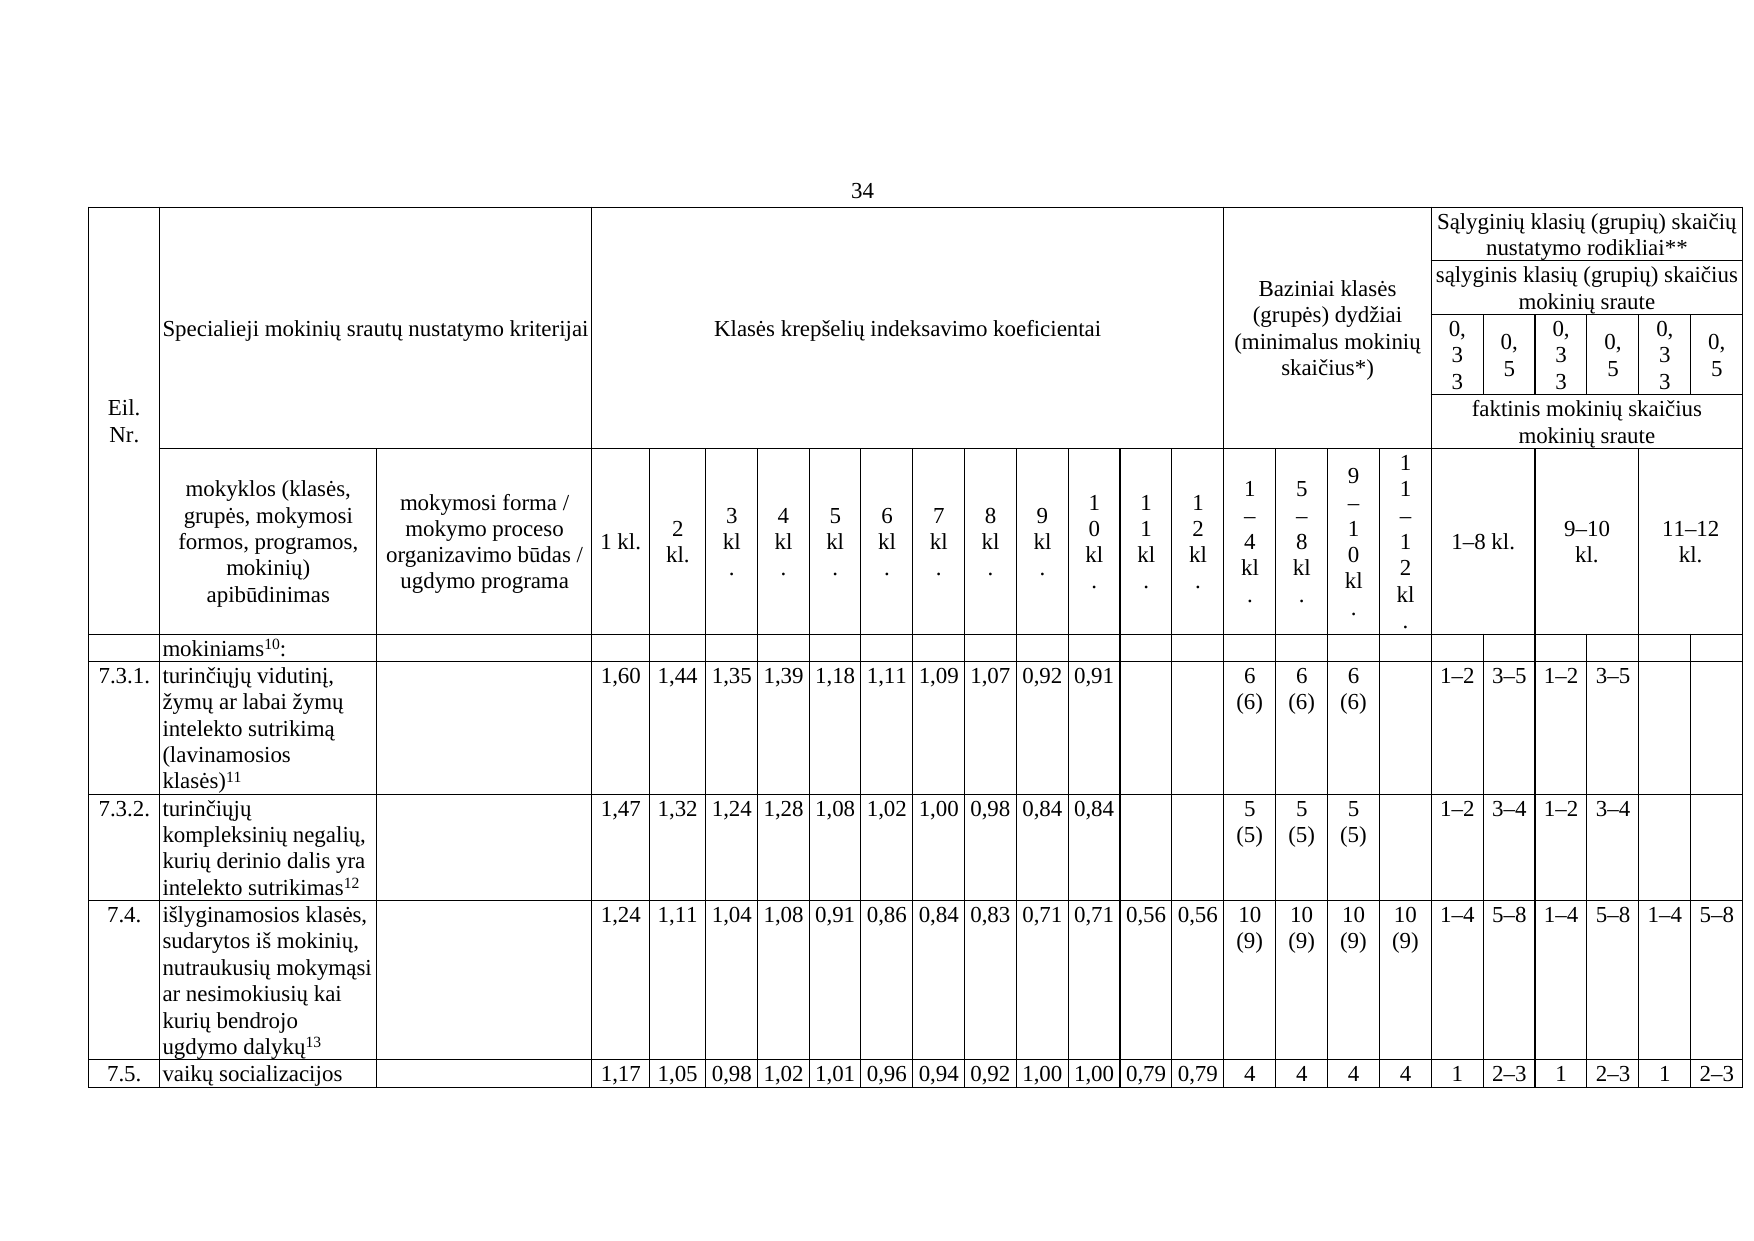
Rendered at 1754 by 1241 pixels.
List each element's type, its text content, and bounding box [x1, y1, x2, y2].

table_cell [758, 635, 809, 661]
table_cell 5–8 kl. [1276, 449, 1327, 633]
table_cell [861, 635, 912, 661]
table_cell [1121, 635, 1171, 661]
table_cell 1 [1639, 1060, 1690, 1087]
table_cell 6 kl. [861, 449, 912, 633]
table_cell 9–10 kl. [1536, 449, 1638, 633]
table_cell 3–4 [1484, 795, 1534, 900]
table_cell 0,98 [706, 1060, 757, 1087]
table_cell 1,28 [758, 795, 809, 900]
table_cell 5–8 [1587, 901, 1638, 1059]
table_cell 4 [1224, 1060, 1275, 1087]
table_cell 1,47 [592, 795, 649, 900]
table_cell [1691, 635, 1742, 661]
table_cell 8 kl. [965, 449, 1016, 633]
table_cell 7.5. [89, 1060, 159, 1087]
table_cell [1328, 635, 1379, 661]
table_cell 1–2 [1432, 662, 1483, 794]
table_cell 1,00 [1069, 1060, 1119, 1087]
table_cell [377, 635, 591, 661]
table_cell [592, 635, 649, 661]
table_cell 1,17 [592, 1060, 649, 1087]
table_cell 4 [1328, 1060, 1379, 1087]
table_cell 1 kl. [592, 449, 649, 633]
table_cell 1,24 [592, 901, 649, 1059]
table_cell [1691, 795, 1742, 900]
table_cell 10 (9) [1224, 901, 1275, 1059]
table_cell [1639, 795, 1690, 900]
table_cell 3–5 [1587, 662, 1638, 794]
table_header Sąlyginių klasių (grupių) skaičių nustatymo rodikliai** [1432, 208, 1742, 260]
table_cell 3 kl. [706, 449, 757, 633]
table_cell 0,79 [1121, 1060, 1171, 1087]
table_cell 0,5 [1587, 315, 1638, 394]
table_cell 0,84 [1017, 795, 1068, 900]
table_cell 4 [1276, 1060, 1327, 1087]
table_cell 1–8 kl. [1432, 449, 1534, 633]
table_cell 7.3.1. [89, 662, 159, 794]
table_cell 0,56 [1121, 901, 1171, 1059]
table_header Klasės krepšelių indeksavimo koeficientai [592, 208, 1223, 448]
table_cell 5–8 [1484, 901, 1534, 1059]
table_cell [1172, 795, 1223, 900]
table_header Eil. Nr. [89, 208, 159, 633]
table_cell 1–4 [1432, 901, 1483, 1059]
table_cell [377, 662, 591, 794]
table_cell 0,79 [1172, 1060, 1223, 1087]
table_cell 0,71 [1069, 901, 1119, 1059]
table_cell [1224, 635, 1275, 661]
table_cell turinčiųjų vidutinį, žymų ar labai žymų intelekto sutrikimą (lavinamosios klasės)11 [160, 662, 376, 794]
table_cell vaikų socializacijos [160, 1060, 376, 1087]
table_cell 1,39 [758, 662, 809, 794]
table_cell 11–12 kl. [1639, 449, 1742, 633]
table_cell [1121, 795, 1171, 900]
table_cell 5 (5) [1276, 795, 1327, 900]
table_cell [1172, 662, 1223, 794]
table_cell 9 kl. [1017, 449, 1068, 633]
table_cell 2 kl. [650, 449, 705, 633]
table_cell 1 [1536, 1060, 1586, 1087]
table_cell [89, 635, 159, 661]
table_cell [1484, 635, 1534, 661]
table_cell 3–4 [1587, 795, 1638, 900]
table_cell 1–4 [1536, 901, 1586, 1059]
table_cell 5 kl. [810, 449, 860, 633]
table_cell 0,96 [861, 1060, 912, 1087]
table_cell 1,08 [810, 795, 860, 900]
table_cell 1–2 [1536, 662, 1586, 794]
table_cell [1536, 635, 1586, 661]
table_cell 1,44 [650, 662, 705, 794]
table_cell 6 (6) [1328, 662, 1379, 794]
table_cell 7 kl. [913, 449, 964, 633]
table_cell [1380, 795, 1431, 900]
table_cell 0,84 [1069, 795, 1119, 900]
table_cell 5 (5) [1224, 795, 1275, 900]
table_cell 1,08 [758, 901, 809, 1059]
table_cell [1639, 662, 1690, 794]
table_cell 7.3.2. [89, 795, 159, 900]
table_cell 5 (5) [1328, 795, 1379, 900]
table_cell 2–3 [1691, 1060, 1742, 1087]
table_cell 0,86 [861, 901, 912, 1059]
table_cell 2–3 [1484, 1060, 1534, 1087]
table_cell 1–2 [1432, 795, 1483, 900]
table_cell 10 (9) [1380, 901, 1431, 1059]
table_cell 11 kl. [1121, 449, 1171, 633]
table_cell 6 (6) [1276, 662, 1327, 794]
table_cell 6 (6) [1224, 662, 1275, 794]
table_cell [1121, 662, 1171, 794]
table_cell [913, 635, 964, 661]
table_cell 4 kl. [758, 449, 809, 633]
table_cell 3–5 [1484, 662, 1534, 794]
table_cell 1,32 [650, 795, 705, 900]
table_cell 1–2 [1536, 795, 1586, 900]
table_cell 1,01 [810, 1060, 860, 1087]
table_cell 1 [1432, 1060, 1483, 1087]
table_cell [1587, 635, 1638, 661]
table_cell [1639, 635, 1690, 661]
table_cell 7.4. [89, 901, 159, 1059]
table_cell [377, 1060, 591, 1087]
table_cell 9–10 kl. [1328, 449, 1379, 633]
table_cell 0,5 [1691, 315, 1742, 394]
table_cell [1432, 635, 1483, 661]
table_cell [377, 795, 591, 900]
table_cell [1069, 635, 1119, 661]
table_cell 1,11 [861, 662, 912, 794]
table_cell 11–12 kl. [1380, 449, 1431, 633]
table_cell mokymosi forma / mokymo proceso organizavimo būdas / ugdymo programa [377, 449, 591, 633]
table_cell 1,04 [706, 901, 757, 1059]
table_cell 4 [1380, 1060, 1431, 1087]
table_cell 1–4 kl. [1224, 449, 1275, 633]
table_cell 0,83 [965, 901, 1016, 1059]
table_cell 0,92 [1017, 662, 1068, 794]
table_cell 2–3 [1587, 1060, 1638, 1087]
table_cell sąlyginis klasių (grupių) skaičius mokinių sraute [1432, 261, 1742, 314]
table_cell 10 (9) [1276, 901, 1327, 1059]
table_cell 0,33 [1639, 315, 1690, 394]
table_cell 0,56 [1172, 901, 1223, 1059]
table_cell 10 (9) [1328, 901, 1379, 1059]
table_cell 1,02 [758, 1060, 809, 1087]
table_cell 1,24 [706, 795, 757, 900]
table_cell 1,60 [592, 662, 649, 794]
table_cell 0,5 [1484, 315, 1534, 394]
table_cell 10 kl. [1069, 449, 1119, 633]
table_cell [1380, 635, 1431, 661]
table_cell [1276, 635, 1327, 661]
table_cell 0,91 [1069, 662, 1119, 794]
table_cell [706, 635, 757, 661]
table_cell [1380, 662, 1431, 794]
table_cell 0,91 [810, 901, 860, 1059]
table_cell 1,35 [706, 662, 757, 794]
table_cell mokiniams10: [160, 635, 376, 661]
table_cell 12 kl. [1172, 449, 1223, 633]
table_cell [1172, 635, 1223, 661]
table_cell mokyklos (klasės, grupės, mokymosi formos, programos, mokinių) apibūdinimas [160, 449, 376, 633]
table_cell turinčiųjų kompleksinių negalių, kurių derinio dalis yra intelekto sutrikimas12 [160, 795, 376, 900]
table_cell 1,05 [650, 1060, 705, 1087]
table_header Specialieji mokinių srautų nustatymo kriterijai [160, 208, 591, 448]
table_cell 0,33 [1432, 315, 1483, 394]
table_header Baziniai klasės (grupės) dydžiai (minimalus mokinių skaičius*) [1224, 208, 1431, 448]
table_cell [377, 901, 591, 1059]
table_cell 0,92 [965, 1060, 1016, 1087]
table_cell 1,02 [861, 795, 912, 900]
table_cell 0,33 [1536, 315, 1586, 394]
table_cell 5–8 [1691, 901, 1742, 1059]
table_cell [650, 635, 705, 661]
table_cell 0,71 [1017, 901, 1068, 1059]
table_cell 1–4 [1639, 901, 1690, 1059]
table_cell [810, 635, 860, 661]
table_cell 1,00 [1017, 1060, 1068, 1087]
table_cell 0,94 [913, 1060, 964, 1087]
table_cell 1,00 [913, 795, 964, 900]
table_cell 0,98 [965, 795, 1016, 900]
table_cell [1017, 635, 1068, 661]
table_cell išlyginamosios klasės, sudarytos iš mokinių, nutraukusių mokymąsi ar nesimokiusių kai kurių bendrojo ugdymo dalykų13 [160, 901, 376, 1059]
table_cell 1,11 [650, 901, 705, 1059]
table_cell [965, 635, 1016, 661]
table_cell 1,07 [965, 662, 1016, 794]
table_cell [1691, 662, 1742, 794]
table_cell 1,09 [913, 662, 964, 794]
table_cell 1,18 [810, 662, 860, 794]
table_cell 0,84 [913, 901, 964, 1059]
table_cell faktinis mokinių skaičius mokinių sraute [1432, 395, 1742, 448]
